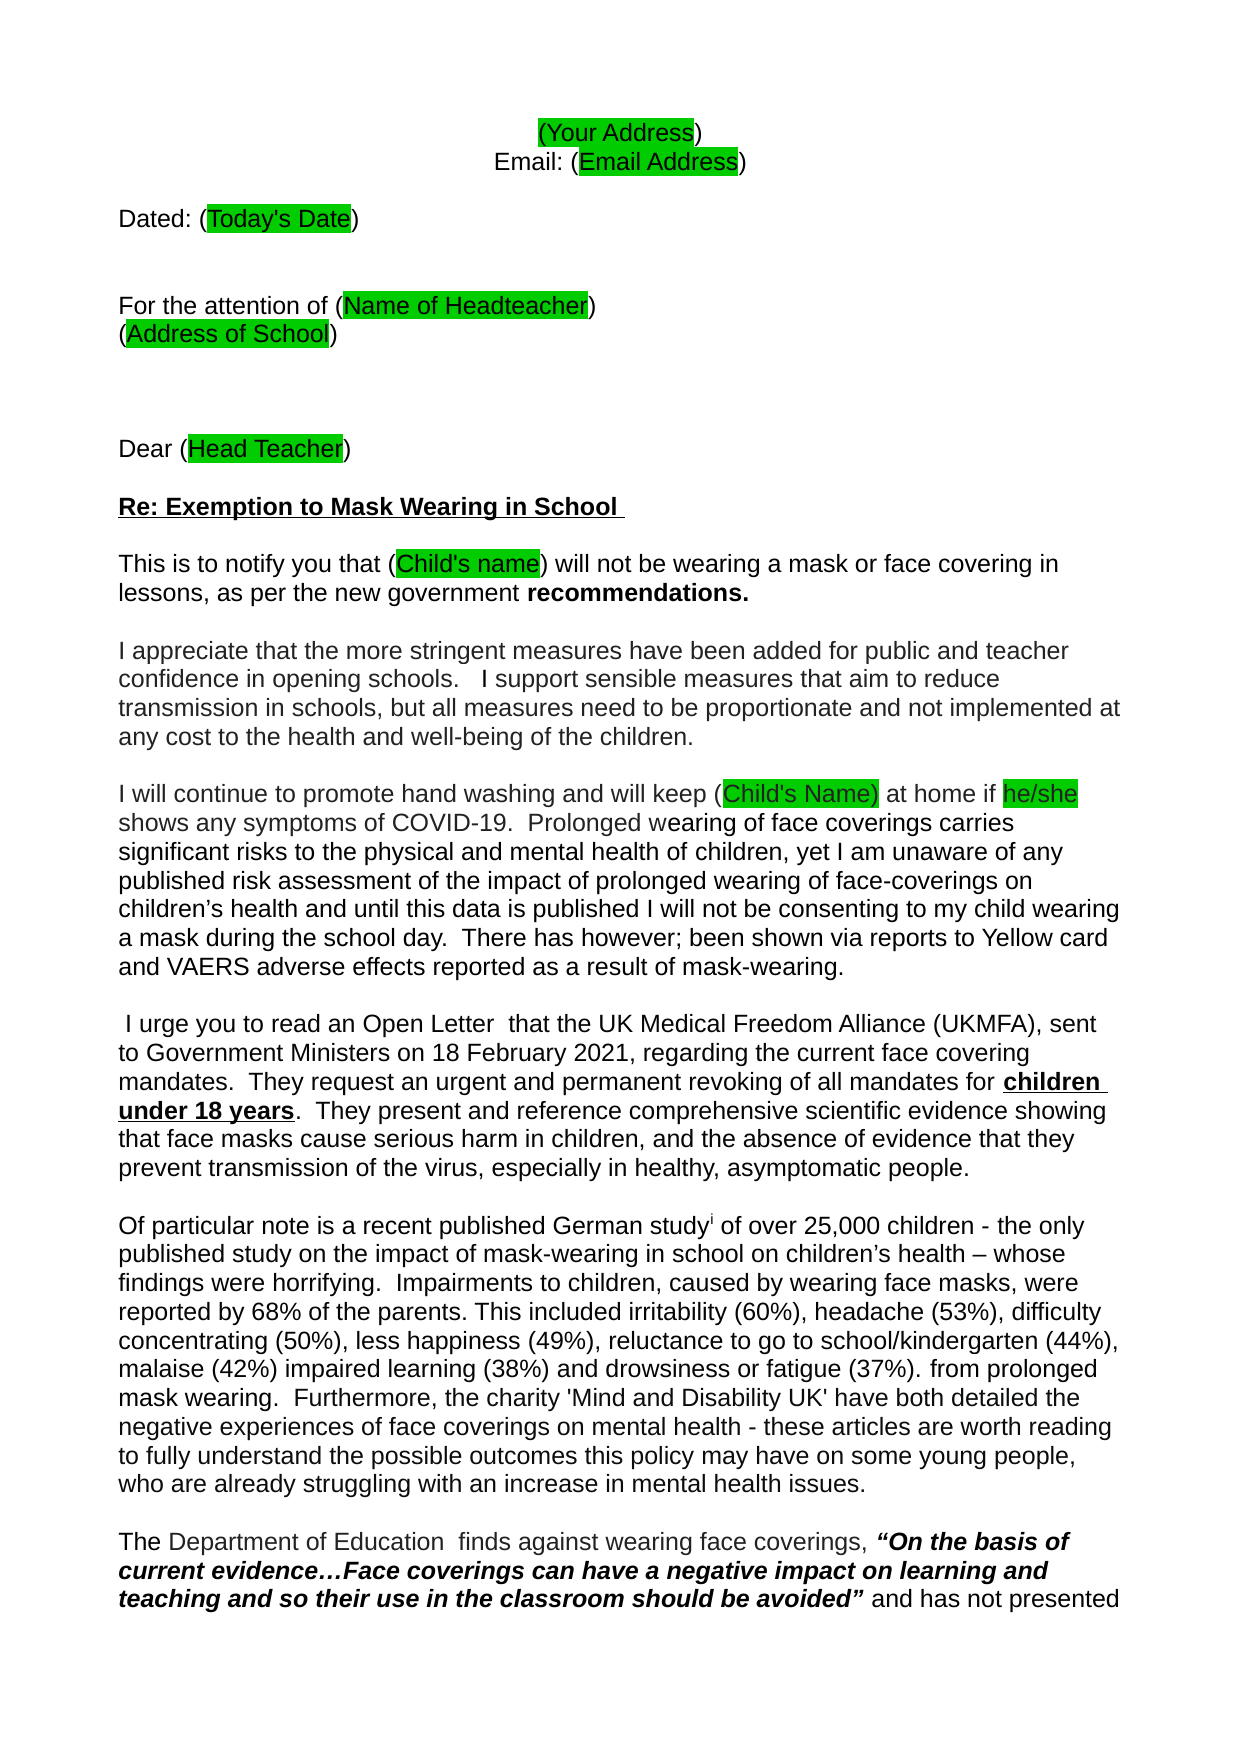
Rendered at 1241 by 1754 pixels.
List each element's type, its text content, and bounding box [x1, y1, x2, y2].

text Dated: (Today's Date) [118, 204, 1122, 233]
text I urge you to read an Open Letter that the UK Medical Freedom Alliance (UKMFA), sent to Government Ministers on 18 February 2021, regarding the current face covering mandates. They request an urgent and permanent revoking of all mandates for children under 18 years. They present and reference comprehensive scientific evidence showing that face masks cause serious harm in children, and the absence of evidence that they prevent transmission of the virus, especially in healthy, asymptomatic people. [118, 1009, 1122, 1182]
text For the attention of (Name of Headteacher) [118, 291, 1122, 319]
text Re: Exemption to Mask Wearing in School [118, 492, 1122, 521]
text (Address of School) [118, 319, 1122, 348]
text Of particular note is a recent published German study of over 25,000 children - the only published study on the impact of mask-wearing in school on children’s health – whose findings were horrifying. Impairments to children, caused by wearing face masks, were reported by 68% of the parents. This included irritability (60%), headache (53%), difficulty concentrating (50%), less happiness (49%), reluctance to go to school/kindergarten (44%), malaise (42%) impaired learning (38%) and drowsiness or fatigue (37%). from prolonged mask wearing. Furthermore, the charity 'Mind and Disability UK' have both detailed the negative experiences of face coverings on mental health - these articles are worth reading to fully understand the possible outcomes this policy may have on some young people, who are already struggling with an increase in mental health issues. [118, 1211, 1122, 1498]
text Email: (Email Address) [118, 147, 1122, 176]
text I appreciate that the more stringent measures have been added for public and teacher confidence in opening schools. I support sensible measures that aim to reduce transmission in schools, but all measures need to be proportionate and not implemented at any cost to the health and well-being of the children. [118, 636, 1122, 751]
text I will continue to promote hand washing and will keep (Child's Name) at home if he/she shows any symptoms of COVID-19. Prolonged wearing of face coverings carries significant risks to the physical and mental health of children, yet I am unaware of any published risk assessment of the impact of prolonged wearing of face-coverings on children’s health and until this data is published I will not be consenting to my child wearing a mask during the school day. There has however; been shown via reports to Yellow card and VAERS adverse effects reported as a result of mask-wearing. [118, 779, 1122, 981]
text This is to notify you that (Child's name) will not be wearing a mask or face covering in lessons, as per the new government recommendations. [118, 549, 1122, 607]
text The Department of Education finds against wearing face coverings, “On the basis of current evidence…Face coverings can have a negative impact on learning and teaching and so their use in the classroom should be avoided” and has not presented [118, 1527, 1122, 1613]
text Dear (Head Teacher) [118, 434, 1122, 463]
text (Your Address) [118, 118, 1122, 147]
